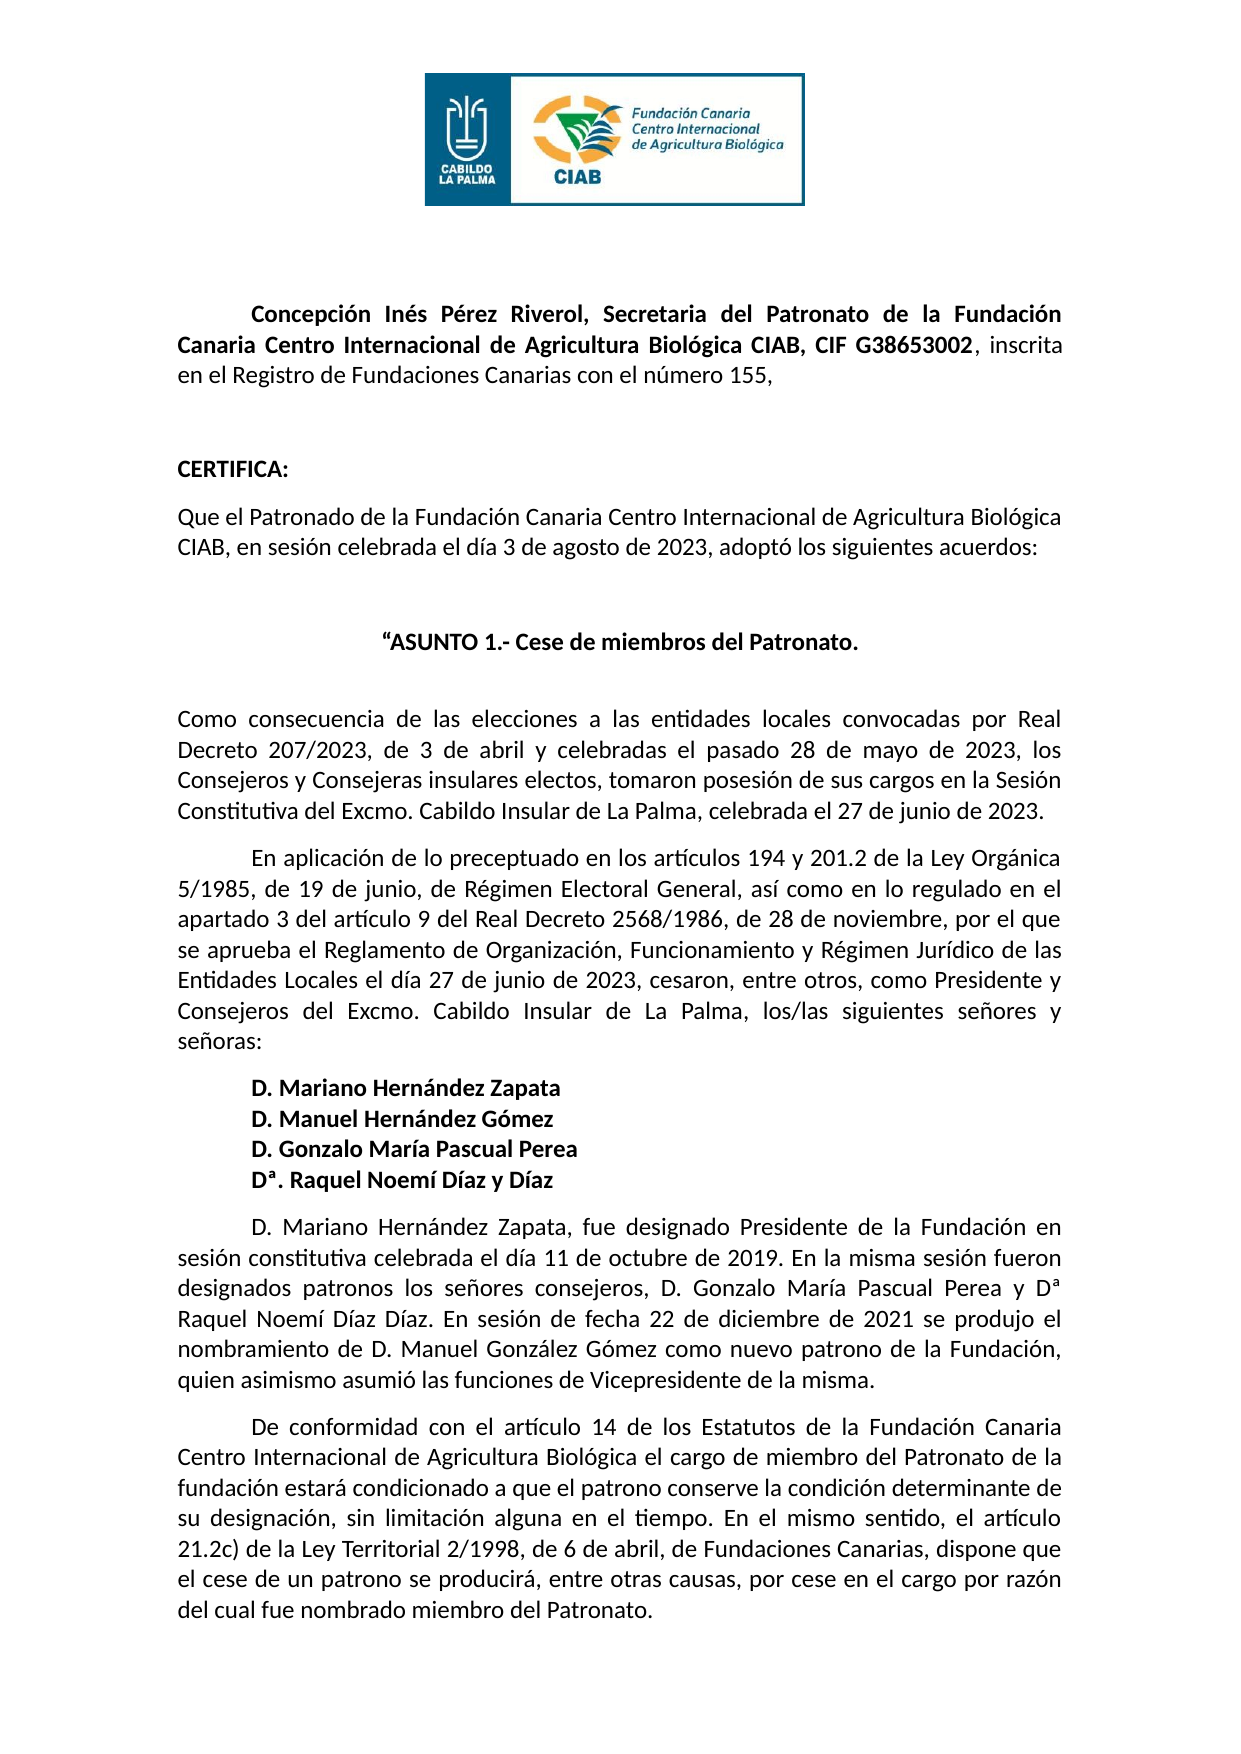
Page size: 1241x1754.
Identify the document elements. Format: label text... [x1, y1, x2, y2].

text Concepción Inés Pérez Riverol, Secretaria del Patronato de la Fundación Canaria Centro Internacional de Agricultura Biológica CIAB, CIF G38653002, inscrita en el Registro de Fundaciones Canarias con el número 155, [177, 298, 1063, 390]
text CERTIFICA: [177, 454, 1063, 484]
text “ASUNTO 1.- Cese de miembros del Patronato. [177, 626, 1063, 687]
text D. Mariano Hernández Zapata, fue designado Presidente de la Fundación en sesión constitutiva celebrada el día 11 de octubre de 2019. En la misma sesión fueron designados patronos los señores consejeros, D. Gonzalo María Pascual Perea y Dª Raquel Noemí Díaz Díaz. En sesión de fecha 22 de diciembre de 2021 se produjo el nombramiento de D. Manuel González Gómez como nuevo patrono de la Fundación, quien asimismo asumió las funciones de Vicepresidente de la misma. [177, 1211, 1063, 1394]
text Como consecuencia de las elecciones a las entidades locales convocadas por Real Decreto 207/2023, de 3 de abril y celebradas el pasado 28 de mayo de 2023, los Consejeros y Consejeras insulares electos, tomaron posesión de sus cargos en la Sesión Constitutiva del Excmo. Cabildo Insular de La Palma, celebrada el 27 de junio de 2023. [177, 703, 1063, 826]
text En aplicación de lo preceptuado en los artículos 194 y 201.2 de la Ley Orgánica 5/1985, de 19 de junio, de Régimen Electoral General, así como en lo regulado en el apartado 3 del artículo 9 del Real Decreto 2568/1986, de 28 de noviembre, por el que se aprueba el Reglamento de Organización, Funcionamiento y Régimen Jurídico de las Entidades Locales el día 27 de junio de 2023, cesaron, entre otros, como Presidente y Consejeros del Excmo. Cabildo Insular de La Palma, los/las siguientes señores y señoras: [177, 842, 1063, 1056]
text De conformidad con el artículo 14 de los Estatutos de la Fundación Canaria Centro Internacional de Agricultura Biológica el cargo de miembro del Patronato de la fundación estará condicionado a que el patrono conserve la condición determinante de su designación, sin limitación alguna en el tiempo. En el mismo sentido, el artículo 21.2c) de la Ley Territorial 2/1998, de 6 de abril, de Fundaciones Canarias, dispone que el cese de un patrono se producirá, entre otras causas, por cese en el cargo por razón del cual fue nombrado miembro del Patronato. [177, 1411, 1063, 1625]
text Que el Patronado de la Fundación Canaria Centro Internacional de Agricultura Biológica CIAB, en sesión celebrada el día 3 de agosto de 2023, adoptó los siguientes acuerdos: [177, 501, 1063, 562]
text D. Mariano Hernández Zapata D. Manuel Hernández Gómez D. Gonzalo María Pascual Perea Dª. Raquel Noemí Díaz y Díaz [251, 1072, 1063, 1194]
